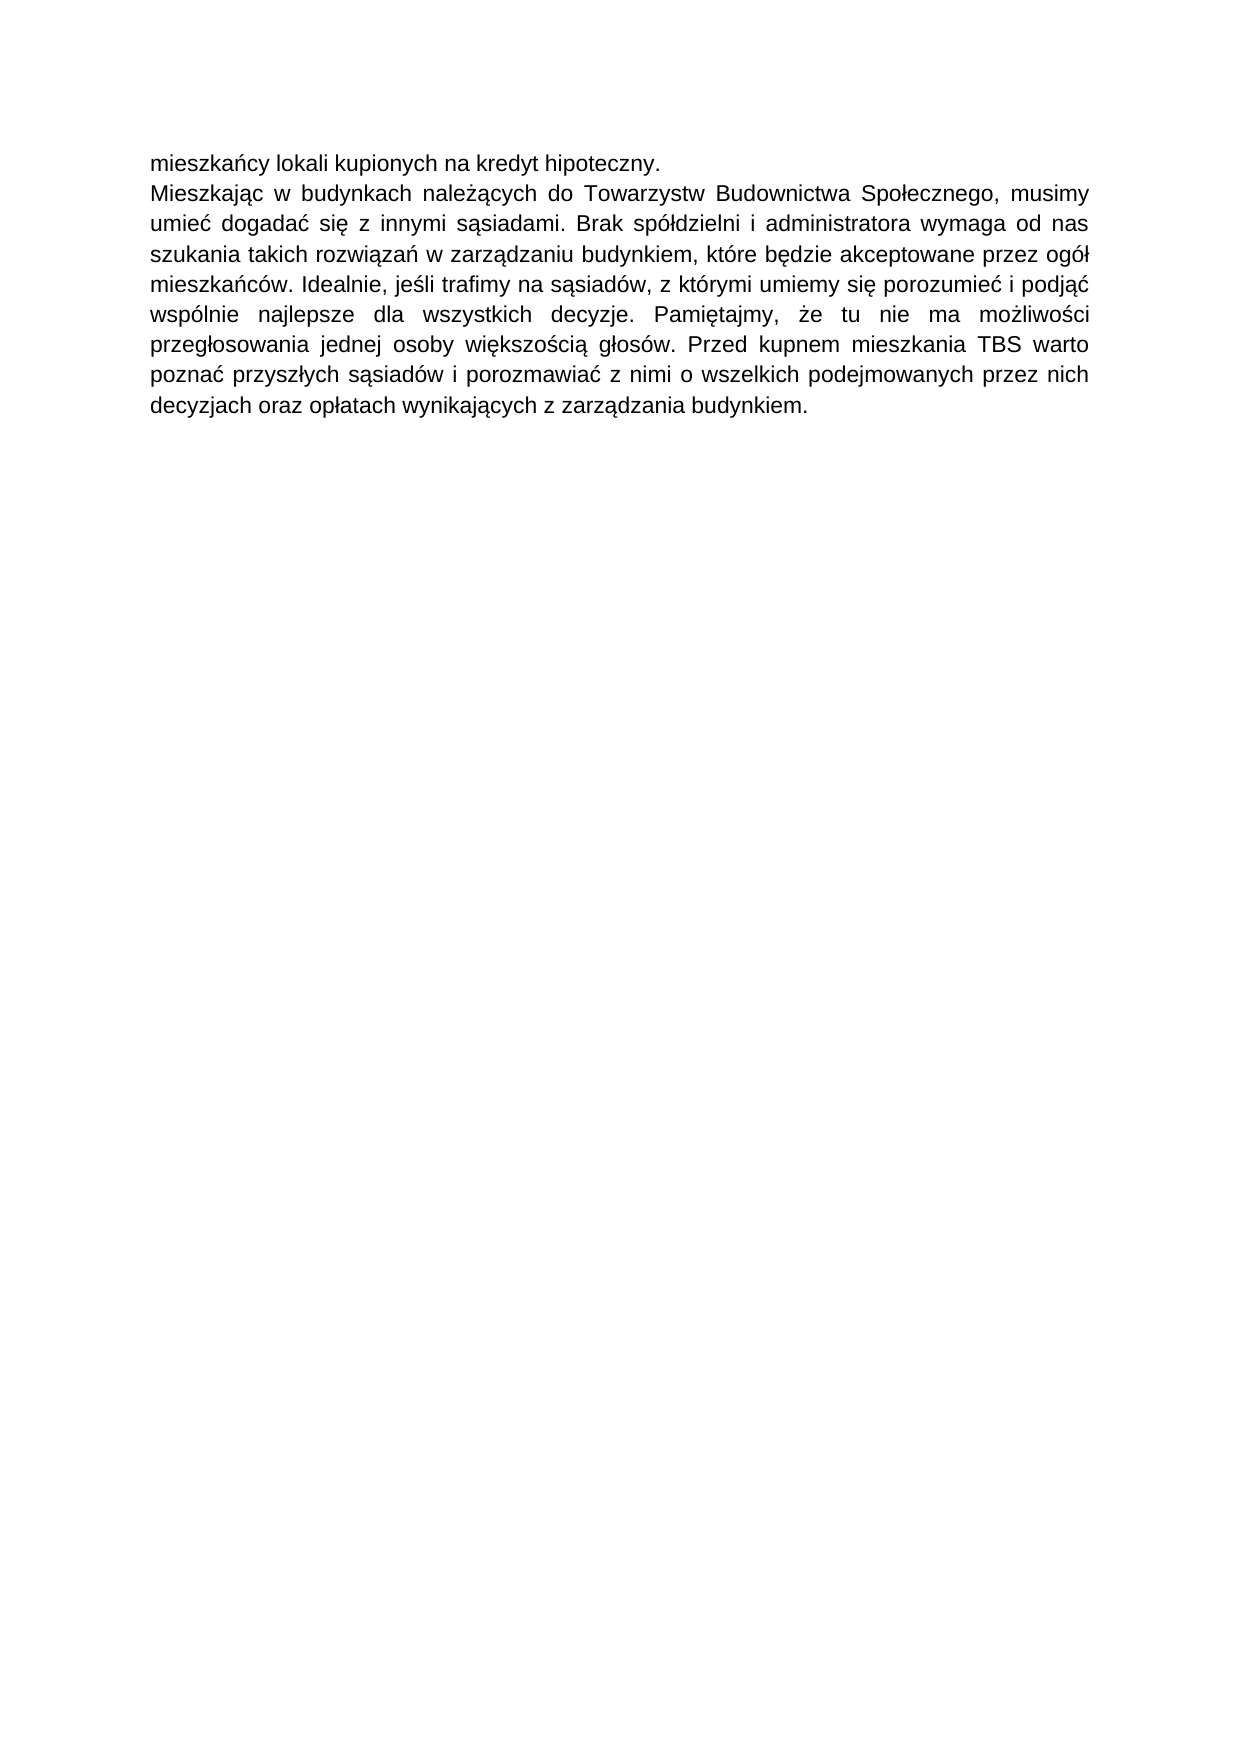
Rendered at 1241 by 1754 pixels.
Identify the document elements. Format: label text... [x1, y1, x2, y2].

text Mieszkając w budynkach należących do Towarzystw Budownictwa Społecznego, musimy umieć dogadać się z innymi sąsiadami. Brak spółdzielni i administratora wymaga od nas szukania takich rozwiązań w zarządzaniu budynkiem, które będzie akceptowane przez ogół mieszkańców. Idealnie, jeśli trafimy na sąsiadów, z którymi umiemy się porozumieć i podjąć wspólnie najlepsze dla wszystkich decyzje. Pamiętajmy, że tu nie ma możliwości przegłosowania jednej osoby większością głosów. Przed kupnem mieszkania TBS warto poznać przyszłych sąsiadów i porozmawiać z nimi o wszelkich podejmowanych przez nich decyzjach oraz opłatach wynikających z zarządzania budynkiem. [150, 180, 1090, 418]
text mieszkańcy lokali kupionych na kredyt hipoteczny. [150, 150, 1090, 176]
